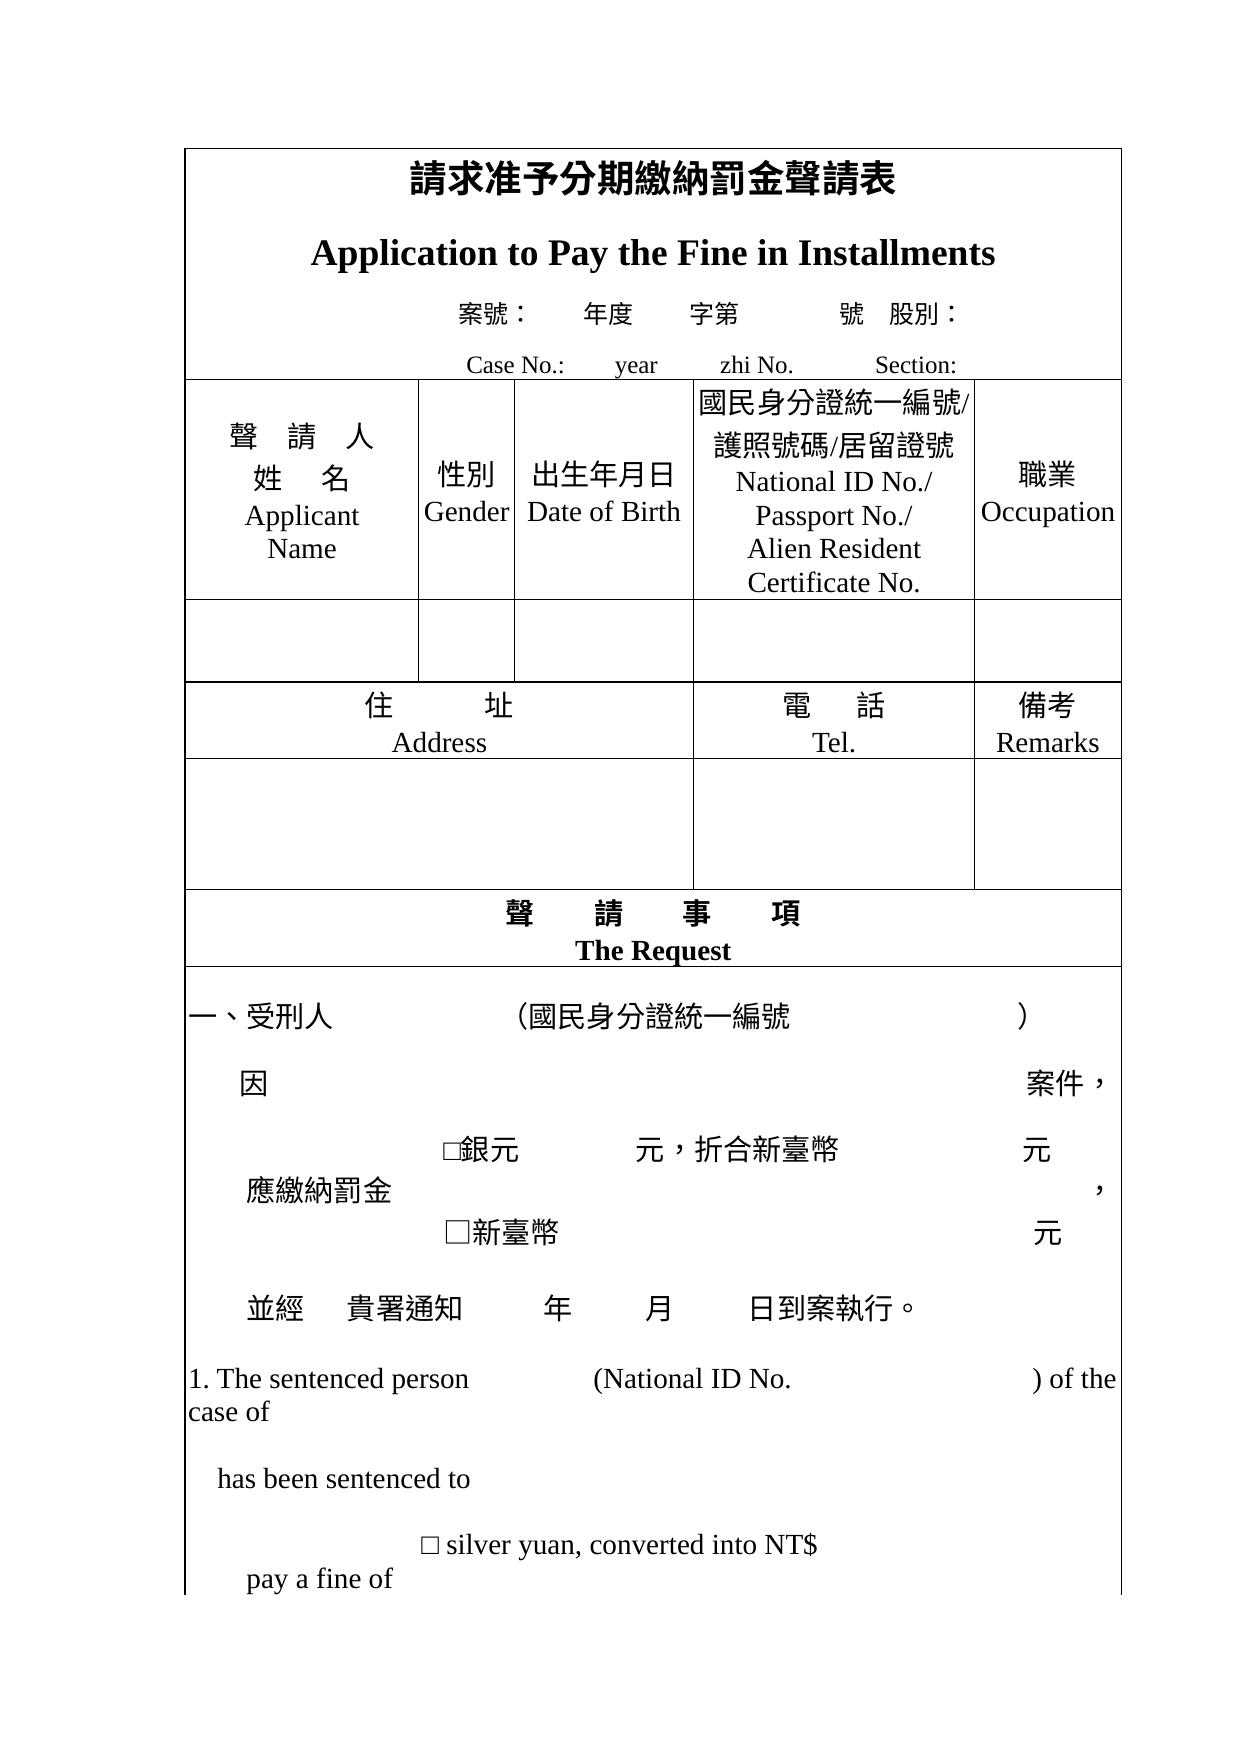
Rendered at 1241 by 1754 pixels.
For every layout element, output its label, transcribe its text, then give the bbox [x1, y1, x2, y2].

table_cell [975, 600, 1121, 681]
table_cell 國民身分證統一編號/護照號碼/居留證號 National ID No./ Passport No./ Alien Resident Certificate No. [694, 380, 974, 599]
table_cell [694, 600, 974, 681]
table_cell 電 話 Tel. [694, 683, 974, 758]
table_cell [186, 759, 693, 889]
table_cell 性別 Gender [419, 380, 514, 599]
table_cell [515, 600, 693, 681]
table_cell 聲 請 事 項 The Request [186, 890, 1121, 966]
table_cell 一、受刑人 （國民身分證統一編號 ） 因 案件， □銀元 元，折合新臺幣 元 應繳納罰金 ， □新臺幣 元 並經 貴署通知 年 月 日到案執行。 1. The sentenced person (National ID No. ) of the case of has been sentenced to □ silver yuan, converted into NT$ pay a fine of [186, 967, 1121, 1595]
table_cell 職業 Occupation [975, 380, 1121, 599]
table_cell [186, 600, 418, 681]
table_cell 備考 Remarks [975, 683, 1121, 758]
table_cell [694, 759, 974, 889]
table_header 請求准予分期繳納罰金聲請表 Application to Pay the Fine in Installments 案號： 年度 字第 號 股別： Case No.: year zhi No. Section: [186, 149, 1121, 379]
table_cell 住 址 Address [186, 683, 693, 758]
table_cell 出生年月日 Date of Birth [515, 380, 693, 599]
table_cell [975, 759, 1121, 889]
table_cell [419, 600, 514, 681]
table_cell 聲 請 人 姓 名 Applicant Name [186, 380, 418, 599]
